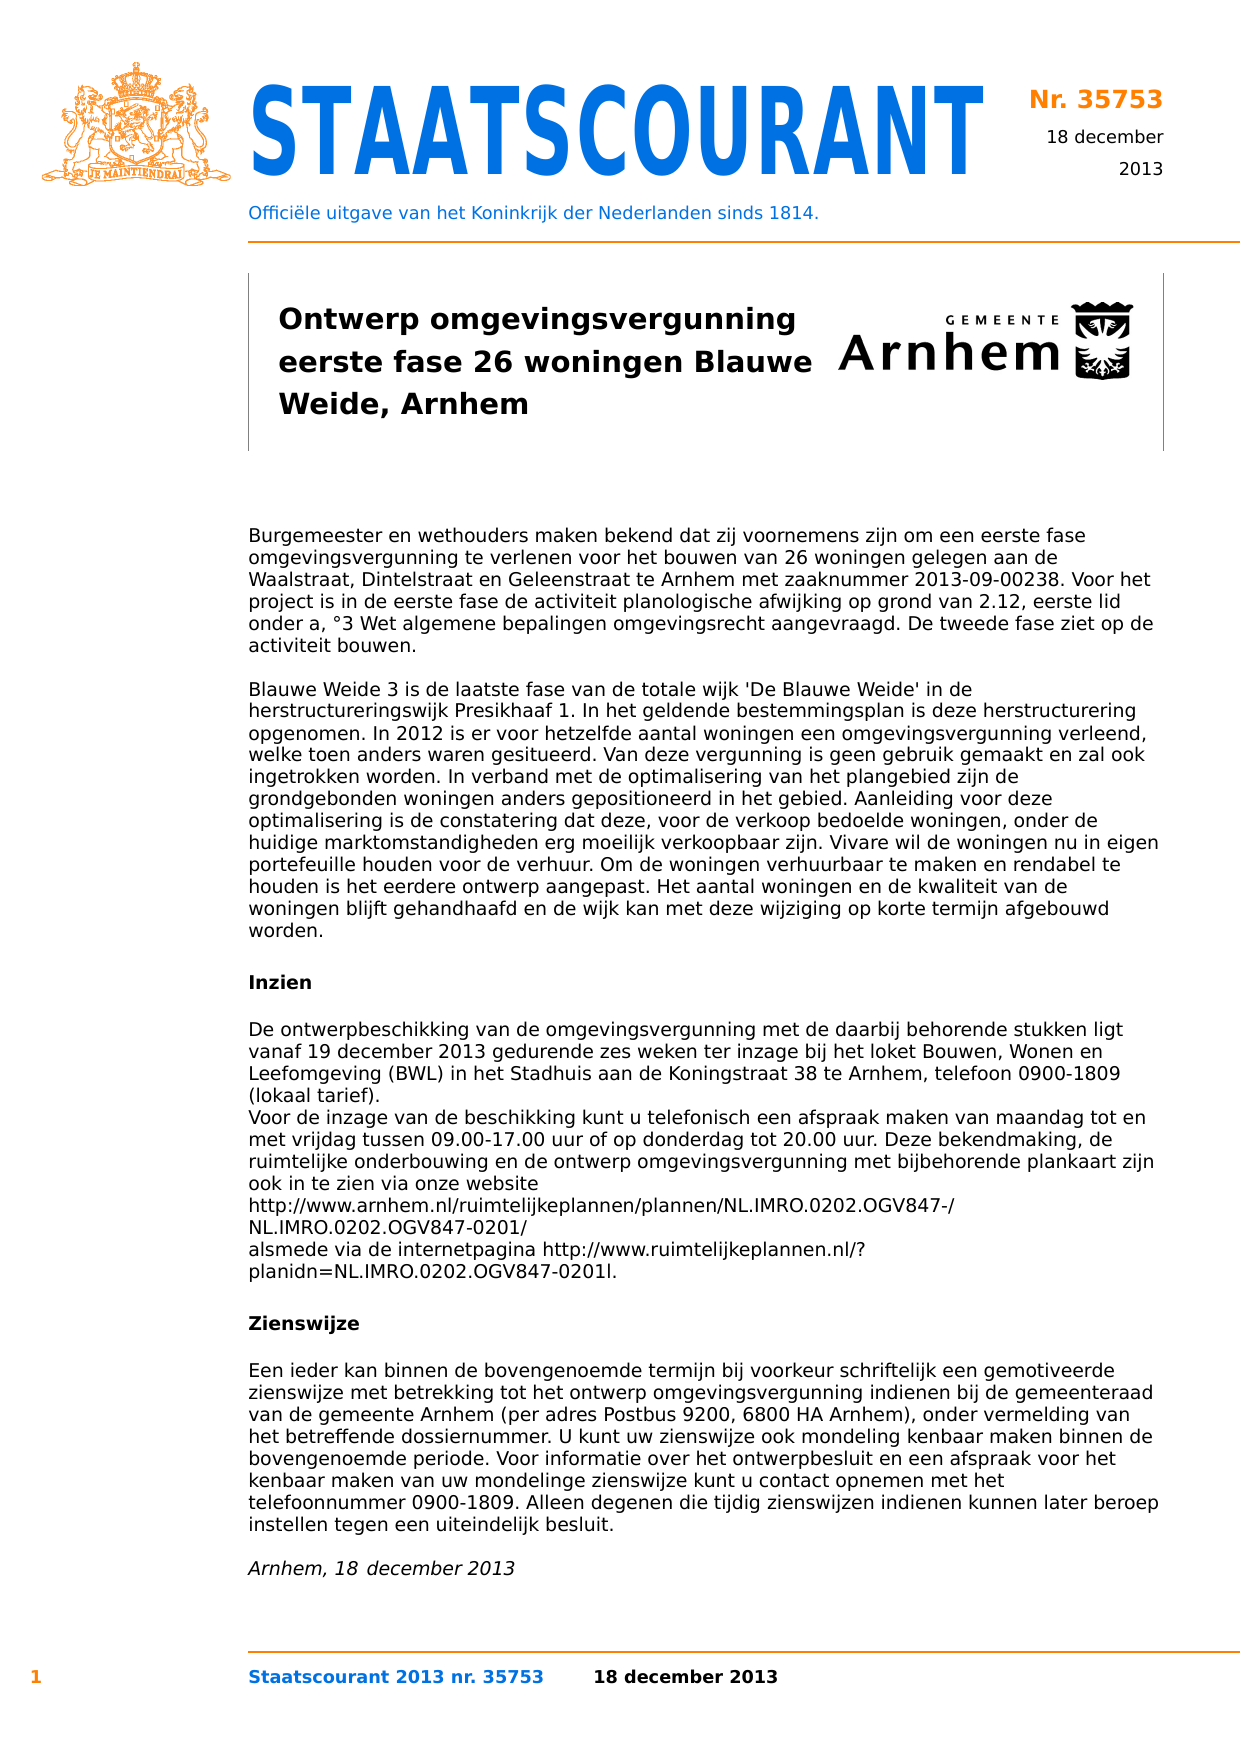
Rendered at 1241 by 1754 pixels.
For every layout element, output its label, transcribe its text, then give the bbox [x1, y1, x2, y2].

text De ontwerpbeschikking van de omgevingsvergunning met de daarbij behorende stukken ligt vanaf 19 december 2013 gedurende zes weken ter inzage bij het loket Bouwen, Wonen en Leefomgeving (BWL) in het Stadhuis aan de Koningstraat 38 te Arnhem, telefoon 0900-1809 (lokaal tarief). [248, 1019, 1163, 1107]
text Voor de inzage van de beschikking kunt u telefonisch een afspraak maken van maandag tot en met vrijdag tussen 09.00-17.00 uur of op donderdag tot 20.00 uur. Deze bekendmaking, de ruimtelijke onderbouwing en de ontwerp omgevingsvergunning met bijbehorende plankaart zijn ook in te zien via onze website http://www.arnhem.nl/ruimtelijkeplannen/plannen/NL.IMRO.0202.OGV847-/NL.IMRO.0202.OGV847-0201/ [248, 1107, 1163, 1239]
table_cell 2013 [998, 153, 1240, 203]
picture [838, 302, 1134, 380]
subtitle Inzien [248, 972, 1163, 994]
table_cell 18 december [998, 121, 1240, 153]
subtitle Ontwerp omgevingsvergunning eerste fase 26 woningen Blauwe Weide, Arnhem [249, 273, 1163, 451]
table_header [25, 62, 248, 241]
table_header STAATSCOURANT [248, 62, 998, 203]
table_cell Officiële uitgave van het Koninkrijk der Nederlanden sinds 1814. [248, 203, 1240, 241]
text Arnhem, 18 december 2013 [248, 1558, 1163, 1579]
table_header Nr. 35753 [998, 62, 1240, 121]
subtitle Zienswijze [248, 1313, 1163, 1335]
text Blauwe Weide 3 is de laatste fase van de totale wijk 'De Blauwe Weide' in de herstructureringswijk Presikhaaf 1. In het geldende bestemmingsplan is deze herstructurering opgenomen. In 2012 is er voor hetzelfde aantal woningen een omgevingsvergunning verleend, welke toen anders waren gesitueerd. Van deze vergunning is geen gebruik gemaakt en zal ook ingetrokken worden. In verband met de optimalisering van het plangebied zijn de grondgebonden woningen anders gepositioneerd in het gebied. Aanleiding voor deze optimalisering is de constatering dat deze, voor de verkoop bedoelde woningen, onder de huidige marktomstandigheden erg moeilijk verkoopbaar zijn. Vivare wil de woningen nu in eigen portefeuille houden voor de verhuur. Om de woningen verhuurbaar te maken en rendabel te houden is het eerdere ontwerp aangepast. Het aantal woningen en de kwaliteit van de woningen blijft gehandhaafd en de wijk kan met deze wijziging op korte termijn afgebouwd worden. [248, 678, 1163, 942]
text Burgemeester en wethouders maken bekend dat zij voornemens zijn om een eerste fase omgevingsvergunning te verlenen voor het bouwen van 26 woningen gelegen aan de Waalstraat, Dintelstraat en Geleenstraat te Arnhem met zaaknummer 2013-09-00238. Voor het project is in de eerste fase de activiteit planologische afwijking op grond van 2.12, eerste lid onder a, °3 Wet algemene bepalingen omgevingsrecht aangevraagd. De tweede fase ziet op de activiteit bouwen. [248, 525, 1163, 657]
text Een ieder kan binnen de bovengenoemde termijn bij voorkeur schriftelijk een gemotiveerde zienswijze met betrekking tot het ontwerp omgevingsvergunning indienen bij de gemeenteraad van de gemeente Arnhem (per adres Postbus 9200, 6800 HA Arnhem), onder vermelding van het betreffende dossiernummer. U kunt uw zienswijze ook mondeling kenbaar maken binnen de bovengenoemde periode. Voor informatie over het ontwerpbesluit en een afspraak voor het kenbaar maken van uw mondelinge zienswijze kunt u contact opnemen met het telefoonnummer 0900-1809. Alleen degenen die tijdig zienswijzen indienen kunnen later beroep instellen tegen een uiteindelijk besluit. [248, 1360, 1163, 1536]
text alsmede via de internetpagina http://www.ruimtelijkeplannen.nl/?planidn=NL.IMRO.0202.OGV847-0201l. [248, 1239, 1163, 1283]
picture [41, 62, 231, 186]
